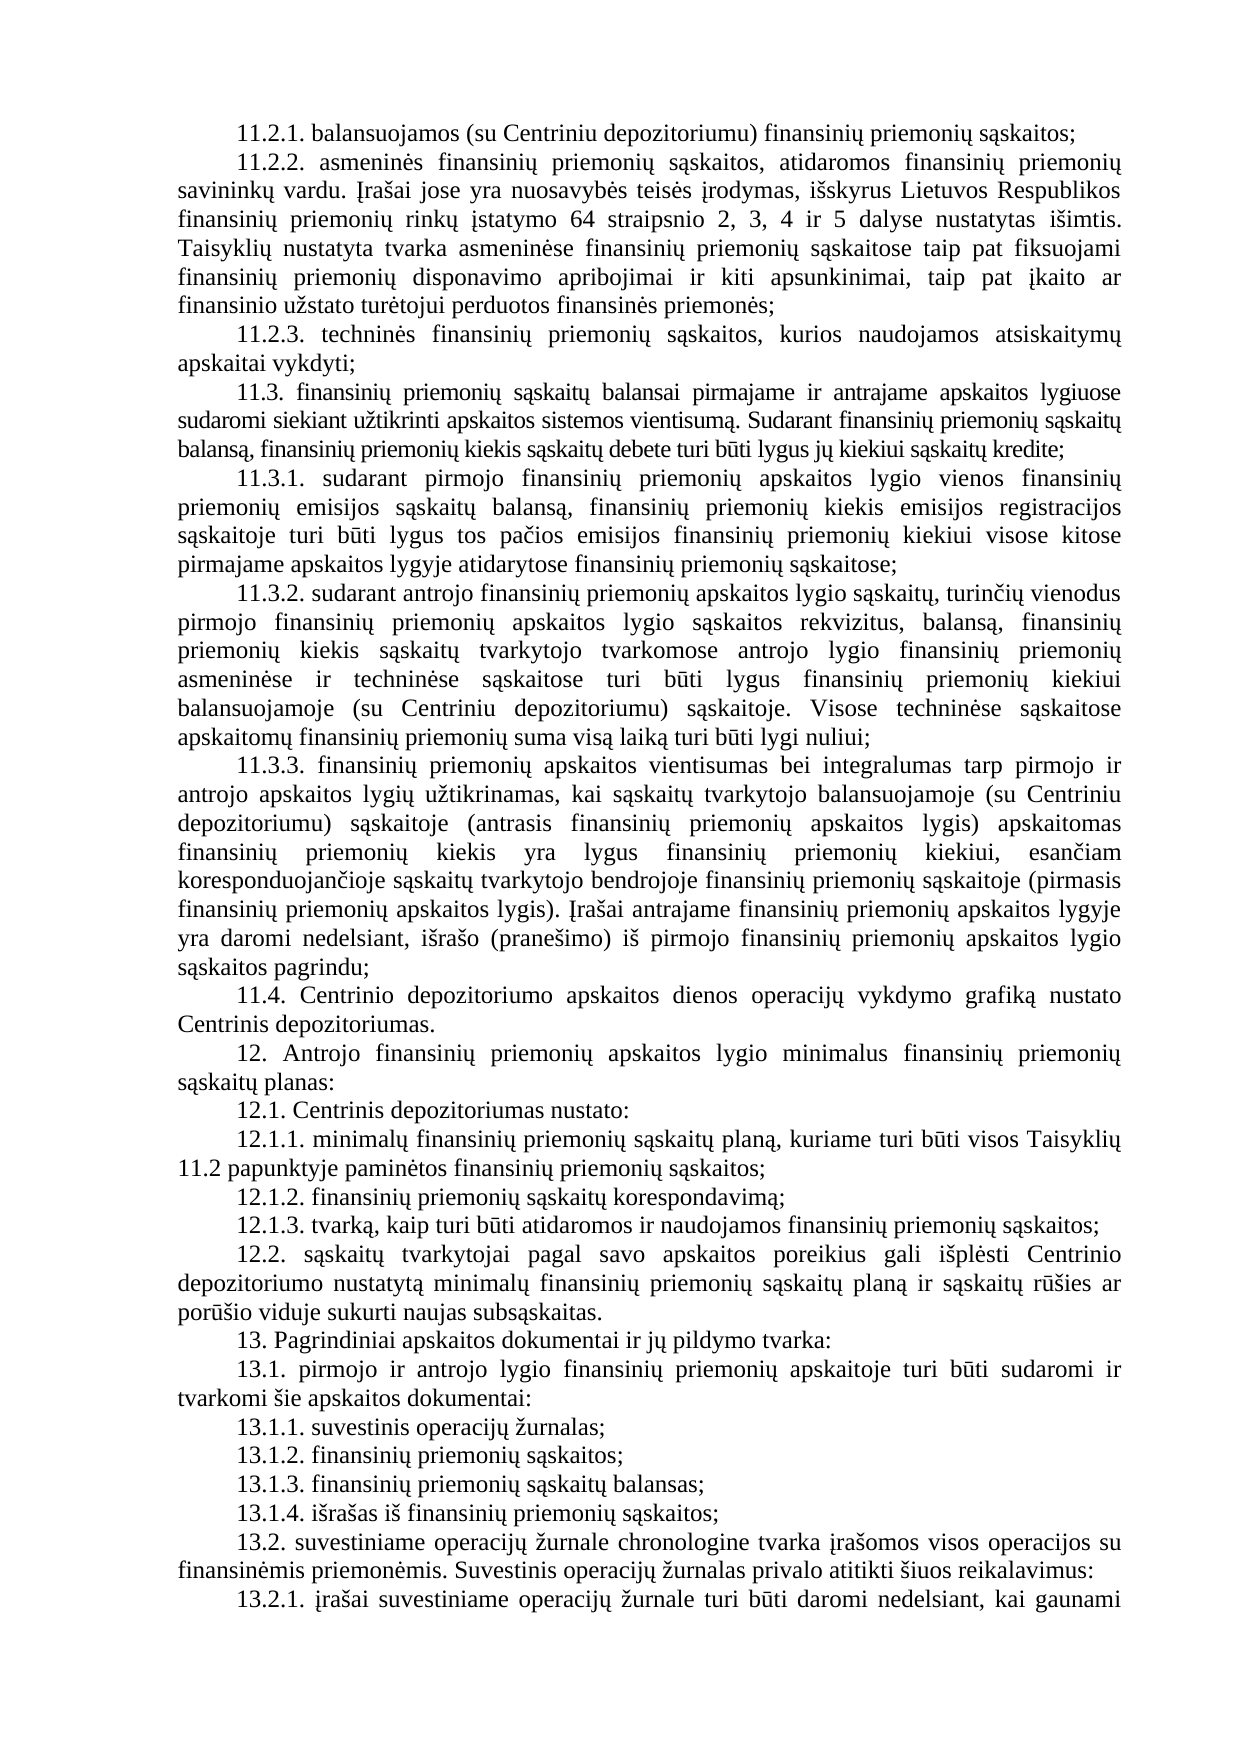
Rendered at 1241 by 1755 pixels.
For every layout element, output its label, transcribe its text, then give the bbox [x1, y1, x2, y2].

text 12. Antrojo finansinių priemonių apskaitos lygio minimalus finansinių priemonių sąskaitų planas: [177, 1038, 1122, 1096]
text 11.2.1. balansuojamos (su Centriniu depozitoriumu) finansinių priemonių sąskaitos; [177, 118, 1122, 147]
text 11.3.2. sudarant antrojo finansinių priemonių apskaitos lygio sąskaitų, turinčių vienodus pirmojo finansinių priemonių apskaitos lygio sąskaitos rekvizitus, balansą, finansinių priemonių kiekis sąskaitų tvarkytojo tvarkomose antrojo lygio finansinių priemonių asmeninėse ir techninėse sąskaitose turi būti lygus finansinių priemonių kiekiui balansuojamoje (su Centriniu depozitoriumu) sąskaitoje. Visose techninėse sąskaitose apskaitomų finansinių priemonių suma visą laiką turi būti lygi nuliui; [177, 578, 1122, 751]
text 12.1.1. minimalų finansinių priemonių sąskaitų planą, kuriame turi būti visos Taisyklių 11.2 papunktyje paminėtos finansinių priemonių sąskaitos; [177, 1124, 1122, 1182]
text 12.1. Centrinis depozitoriumas nustato: [177, 1096, 1122, 1124]
text 13.1. pirmojo ir antrojo lygio finansinių priemonių apskaitoje turi būti sudaromi ir tvarkomi šie apskaitos dokumentai: [177, 1354, 1122, 1412]
text 11.3. finansinių priemonių sąskaitų balansai pirmajame ir antrajame apskaitos lygiuose sudaromi siekiant užtikrinti apskaitos sistemos vientisumą. Sudarant finansinių priemonių sąskaitų balansą, finansinių priemonių kiekis sąskaitų debete turi būti lygus jų kiekiui sąskaitų kredite; [177, 377, 1122, 463]
text 13.1.3. finansinių priemonių sąskaitų balansas; [177, 1469, 1122, 1498]
text 11.3.1. sudarant pirmojo finansinių priemonių apskaitos lygio vienos finansinių priemonių emisijos sąskaitų balansą, finansinių priemonių kiekis emisijos registracijos sąskaitoje turi būti lygus tos pačios emisijos finansinių priemonių kiekiui visose kitose pirmajame apskaitos lygyje atidarytose finansinių priemonių sąskaitose; [177, 463, 1122, 578]
text 13.1.1. suvestinis operacijų žurnalas; [177, 1412, 1122, 1441]
text 11.3.3. finansinių priemonių apskaitos vientisumas bei integralumas tarp pirmojo ir antrojo apskaitos lygių užtikrinamas, kai sąskaitų tvarkytojo balansuojamoje (su Centriniu depozitoriumu) sąskaitoje (antrasis finansinių priemonių apskaitos lygis) apskaitomas finansinių priemonių kiekis yra lygus finansinių priemonių kiekiui, esančiam koresponduojančioje sąskaitų tvarkytojo bendrojoje finansinių priemonių sąskaitoje (pirmasis finansinių priemonių apskaitos lygis). Įrašai antrajame finansinių priemonių apskaitos lygyje yra daromi nedelsiant, išrašo (pranešimo) iš pirmojo finansinių priemonių apskaitos lygio sąskaitos pagrindu; [177, 751, 1122, 981]
text 11.2.2. asmeninės finansinių priemonių sąskaitos, atidaromos finansinių priemonių savininkų vardu. Įrašai jose yra nuosavybės teisės įrodymas, išskyrus Lietuvos Respublikos finansinių priemonių rinkų įstatymo 64 straipsnio 2, 3, 4 ir 5 dalyse nustatytas išimtis. Taisyklių nustatyta tvarka asmeninėse finansinių priemonių sąskaitose taip pat fiksuojami finansinių priemonių disponavimo apribojimai ir kiti apsunkinimai, taip pat įkaito ar finansinio užstato turėtojui perduotos finansinės priemonės; [177, 147, 1122, 319]
text 12.1.3. tvarką, kaip turi būti atidaromos ir naudojamos finansinių priemonių sąskaitos; [177, 1211, 1122, 1239]
text 13.1.4. išrašas iš finansinių priemonių sąskaitos; [177, 1498, 1122, 1527]
text 13.1.2. finansinių priemonių sąskaitos; [177, 1441, 1122, 1469]
text 12.2. sąskaitų tvarkytojai pagal savo apskaitos poreikius gali išplėsti Centrinio depozitoriumo nustatytą minimalų finansinių priemonių sąskaitų planą ir sąskaitų rūšies ar porūšio viduje sukurti naujas subsąskaitas. [177, 1239, 1122, 1326]
text 13.2. suvestiniame operacijų žurnale chronologine tvarka įrašomos visos operacijos su finansinėmis priemonėmis. Suvestinis operacijų žurnalas privalo atitikti šiuos reikalavimus: [177, 1527, 1122, 1584]
text 12.1.2. finansinių priemonių sąskaitų korespondavimą; [177, 1182, 1122, 1211]
text 11.2.3. techninės finansinių priemonių sąskaitos, kurios naudojamos atsiskaitymų apskaitai vykdyti; [177, 319, 1122, 377]
text 13.2.1. įrašai suvestiniame operacijų žurnale turi būti daromi nedelsiant, kai gaunami [177, 1584, 1122, 1613]
text 13. Pagrindiniai apskaitos dokumentai ir jų pildymo tvarka: [177, 1326, 1122, 1354]
text 11.4. Centrinio depozitoriumo apskaitos dienos operacijų vykdymo grafiką nustato Centrinis depozitoriumas. [177, 981, 1122, 1038]
